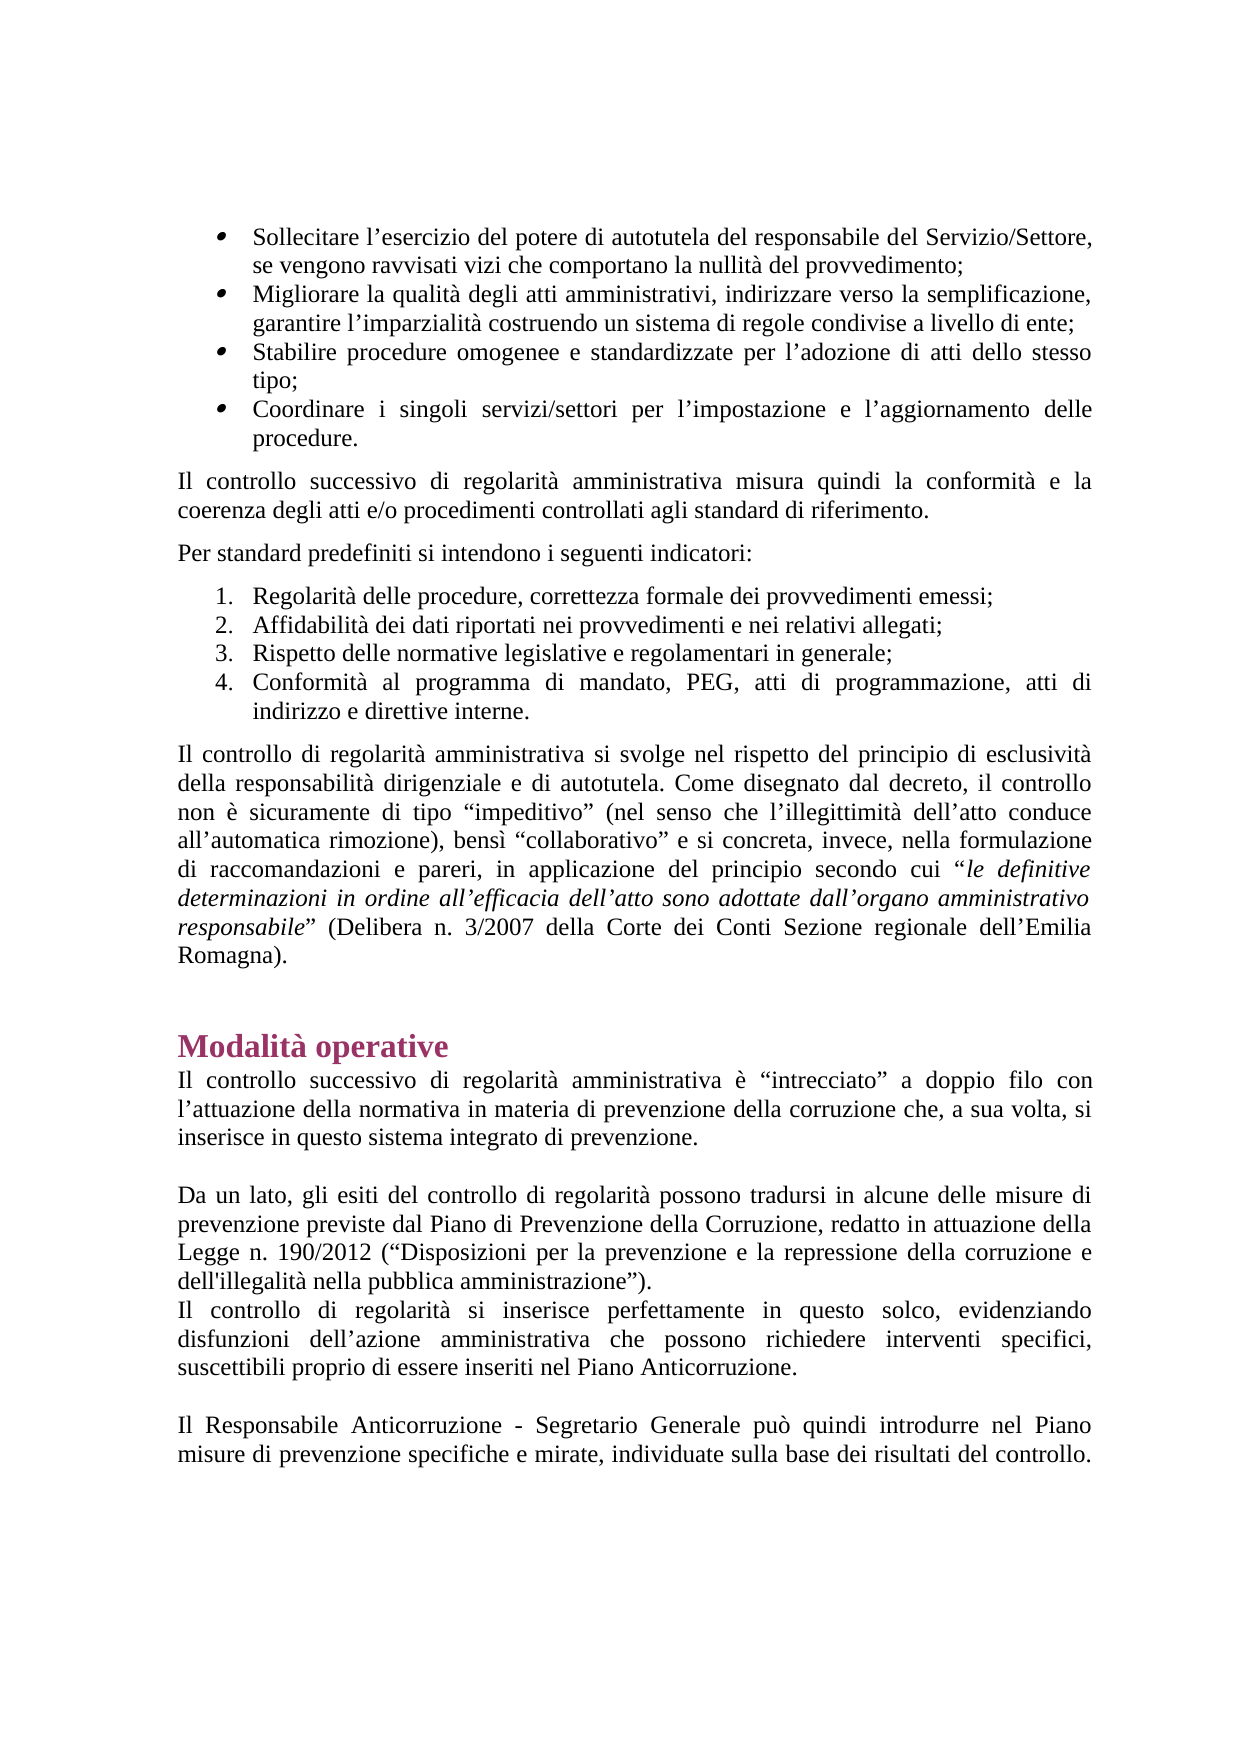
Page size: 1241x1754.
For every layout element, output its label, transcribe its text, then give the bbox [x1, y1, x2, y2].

text Il controllo successivo di regolarità amministrativa misura quindi la conformità e la coerenza degli atti e/o procedimenti controllati agli standard di riferimento. [177, 466, 1093, 523]
list Coordinare i singoli servizi/settori per l’impostazione e l’aggiornamento delle procedure. [215, 394, 1093, 452]
list Affidabilità dei dati riportati nei provvedimenti e nei relativi allegati; [215, 610, 1093, 638]
text Il controllo di regolarità si inserisce perfettamente in questo solco, evidenziando disfunzioni dell’azione amministrativa che possono richiedere interventi specifici, suscettibili proprio di essere inseriti nel Piano Anticorruzione. [177, 1295, 1093, 1381]
list Regolarità delle procedure, correttezza formale dei provvedimenti emessi; [215, 581, 1093, 610]
text Il controllo di regolarità amministrativa si svolge nel rispetto del principio di esclusività della responsabilità dirigenziale e di autotutela. Come disegnato dal decreto, il controllo non è sicuramente di tipo “impeditivo” (nel senso che l’illegittimità dell’atto conduce all’automatica rimozione), bensì “collaborativo” e si concreta, invece, nella formulazione di raccomandazioni e pareri, in applicazione del principio secondo cui “le definitive determinazioni in ordine all’efficacia dell’atto sono adottate dall’organo amministrativo responsabile” (Delibera n. 3/2007 della Corte dei Conti Sezione regionale dell’Emilia Romagna). [177, 739, 1093, 969]
text Da un lato, gli esiti del controllo di regolarità possono tradursi in alcune delle misure di prevenzione previste dal Piano di Prevenzione della Corruzione, redatto in attuazione della Legge n. 190/2012 (“Disposizioni per la prevenzione e la repressione della corruzione e dell'illegalità nella pubblica amministrazione”). [177, 1180, 1093, 1295]
text Il Responsabile Anticorruzione - Segretario Generale può quindi introdurre nel Piano misure di prevenzione specifiche e mirate, individuate sulla base dei risultati del controllo. [177, 1410, 1093, 1467]
subtitle Modalità operative [177, 1027, 1078, 1065]
text Per standard predefiniti si intendono i seguenti indicatori: [177, 538, 1078, 567]
list Rispetto delle normative legislative e regolamentari in generale; [215, 638, 1093, 667]
list Conformità al programma di mandato, PEG, atti di programmazione, atti di indirizzo e direttive interne. [215, 667, 1093, 725]
list Stabilire procedure omogenee e standardizzate per l’adozione di atti dello stesso tipo; [215, 337, 1093, 394]
list Migliorare la qualità degli atti amministrativi, indirizzare verso la semplificazione, garantire l’imparzialità costruendo un sistema di regole condivise a livello di ente; [215, 279, 1093, 337]
list Sollecitare l’esercizio del potere di autotutela del responsabile del Servizio/Settore, se vengono ravvisati vizi che comportano la nullità del provvedimento; [215, 222, 1093, 279]
text Il controllo successivo di regolarità amministrativa è “intrecciato” a doppio filo con l’attuazione della normativa in materia di prevenzione della corruzione che, a sua volta, si inserisce in questo sistema integrato di prevenzione. [177, 1065, 1093, 1151]
